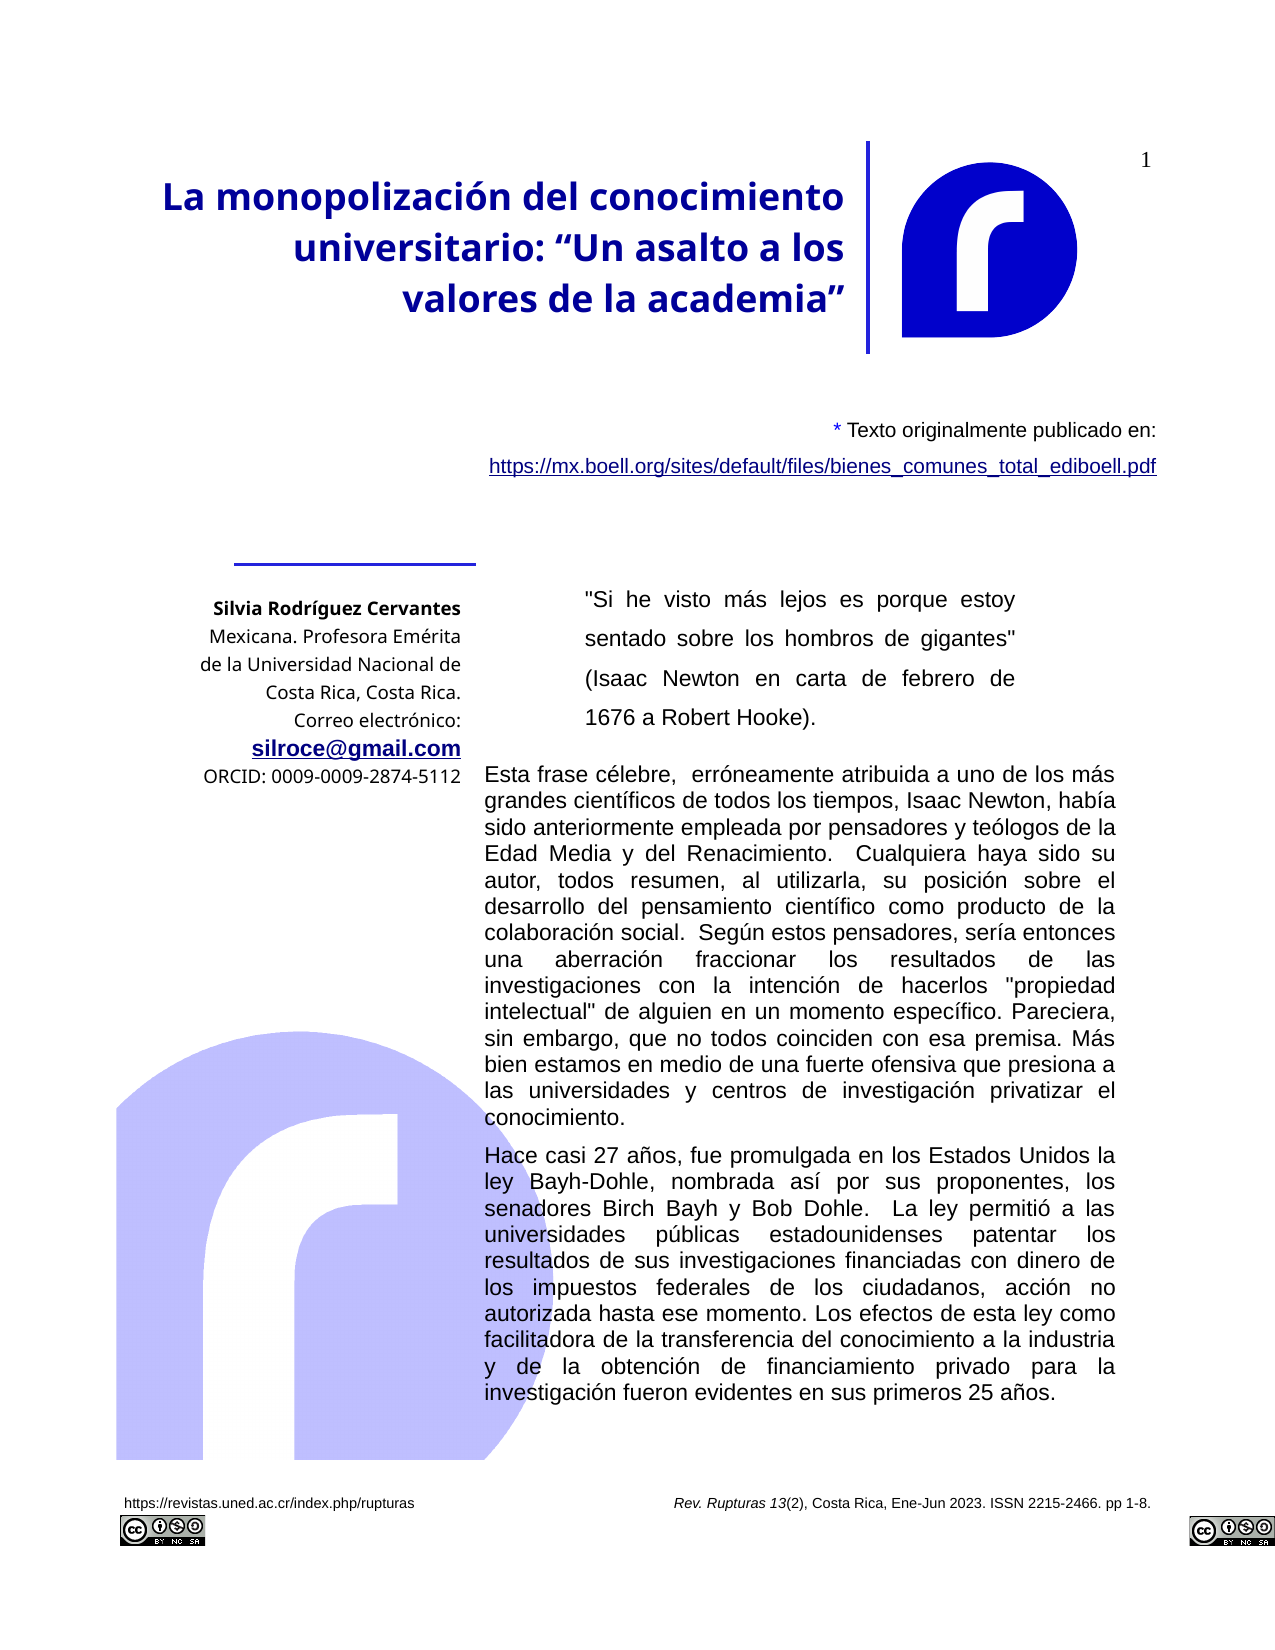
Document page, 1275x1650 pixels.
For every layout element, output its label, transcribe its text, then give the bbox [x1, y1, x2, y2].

text * Texto originalmente publicado en: [118, 418, 1157, 442]
table_header 1 [1110, 141, 1157, 354]
table_header Silvia Rodríguez Cervantes Mexicana. Profesora Emérita de la Universidad Nacional de Costa Rica, Costa Rica. Correo electrónico: silroce@gmail.com ORCID: 0009-0009-2874-5112 [183, 562, 478, 996]
picture [887, 150, 1092, 349]
picture [1189, 1516, 1275, 1546]
table_header "Si he visto más lejos es porque estoy sentado sobre los hombros de gigantes" (Isaac Newton en carta de febrero de 1676 a Robert Hooke). Esta frase célebre, erróneamente atribuida a uno de los más grandes científicos de todos los tiempos, Isaac Newton, había sido anteriormente empleada por pensadores y teólogos de la Edad Media y del Renacimiento. Cualquiera haya sido su autor, todos resumen, al utilizarla, su posición sobre el desarrollo del pensamiento científico como producto de la colaboración social. Según estos pensadores, sería entonces una aberración fraccionar los resultados de las investigaciones con la intención de hacerlos "propiedad intelectual" de alguien en un momento específico. Pareciera, sin embargo, que no todos coinciden con esa premisa. Más bien estamos en medio de una fuerte ofensiva que presiona a las universidades y centros de investigación privatizar el conocimiento. Hace casi 27 años, fue promulgada en los Estados Unidos la ley Bayh-Dohle, nombrada así por sus proponentes, los senadores Birch Bayh y Bob Dohle. La ley permitió a las universidades públicas estadounidenses patentar los resultados de sus investigaciones financiadas con dinero de los impuestos federales de los ciudadanos, acción no autorizada hasta ese momento. Los efectos de esta ley como facilitadora de la transferencia del conocimiento a la industria y de la obtención de financiamiento privado para la investigación fueron evidentes en sus primeros 25 años. [479, 562, 1122, 1423]
text https://mx.boell.org/sites/default/files/bienes_comunes_total_ediboell.pdf [118, 454, 1157, 478]
table_header [870, 141, 1110, 354]
picture [120, 1515, 206, 1546]
table_header La monopolización del conocimiento universitario: “Un asalto a los valores de la academia” [118, 141, 866, 354]
